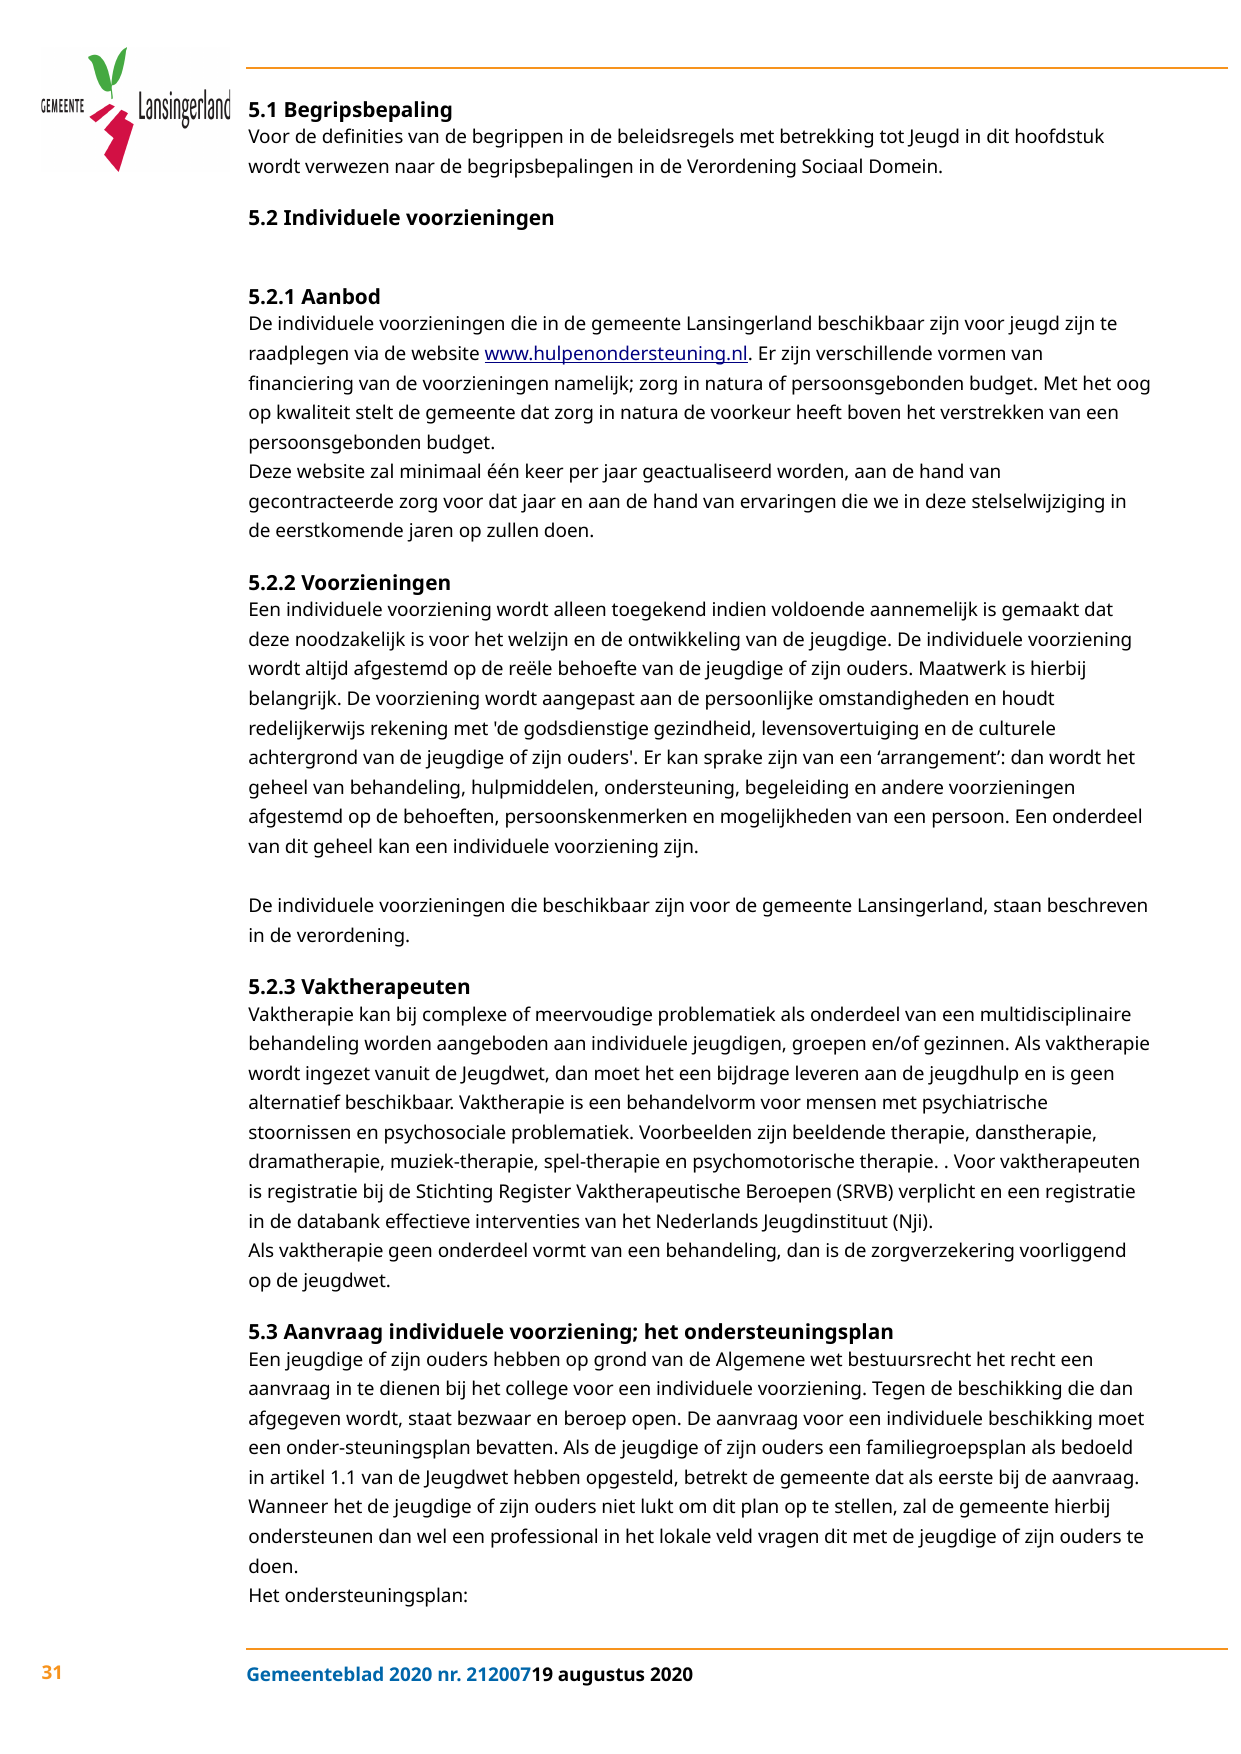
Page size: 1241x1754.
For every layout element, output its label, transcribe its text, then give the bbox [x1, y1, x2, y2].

text Als vaktherapie geen onderdeel vormt van een behandeling, dan is de zorgverzekering voorliggend op de jeugdwet. [248, 1237, 1152, 1293]
text 5.2.1 Aanbod [248, 282, 1152, 311]
text 5.2 Individuele voorzieningen [248, 203, 1152, 232]
text De individuele voorzieningen die beschikbaar zijn voor de gemeente Lansingerland, staan beschreven in de verordening. [248, 892, 1152, 948]
text Vaktherapie kan bij complexe of meervoudige problematiek als onderdeel van een multidisciplinaire behandeling worden aangeboden aan individuele jeugdigen, groepen en/of gezinnen. Als vaktherapie wordt ingezet vanuit de Jeugdwet, dan moet het een bijdrage leveren aan de jeugdhulp en is geen alternatief beschikbaar. Vaktherapie is een behandelvorm voor mensen met psychiatrische stoornissen en psychosociale problematiek. Voorbeelden zijn beeldende therapie, danstherapie, dramatherapie, muziek-therapie, spel-therapie en psychomotorische therapie. . Voor vaktherapeuten is registratie bij de Stichting Register Vaktherapeutische Beroepen (SRVB) verplicht en een registratie in de databank effectieve interventies van het Nederlands Jeugdinstituut (Nji). [248, 1001, 1152, 1233]
text Een individuele voorziening wordt alleen toegekend indien voldoende aannemelijk is gemaakt dat deze noodzakelijk is voor het welzijn en de ontwikkeling van de jeugdige. De individuele voorziening wordt altijd afgestemd op de reële behoefte van de jeugdige of zijn ouders. Maatwerk is hierbij belangrijk. De voorziening wordt aangepast aan de persoonlijke omstandigheden en houdt redelijkerwijs rekening met 'de godsdienstige gezindheid, levensovertuiging en de culturele achtergrond van de jeugdige of zijn ouders'. Er kan sprake zijn van een ‘arrangement’: dan wordt het geheel van behandeling, hulpmiddelen, ondersteuning, begeleiding en andere voorzieningen afgestemd op de behoeften, persoonskenmerken en mogelijkheden van een persoon. Een onderdeel van dit geheel kan een individuele voorziening zijn. [248, 596, 1152, 859]
text De individuele voorzieningen die in de gemeente Lansingerland beschikbaar zijn voor jeugd zijn te raadplegen via de website www.hulpenondersteuning.nl. Er zijn verschillende vormen van financiering van de voorzieningen namelijk; zorg in natura of persoonsgebonden budget. Met het oog op kwaliteit stelt de gemeente dat zorg in natura de voorkeur heeft boven het verstrekken van een persoonsgebonden budget. [248, 311, 1152, 454]
text Het ondersteuningsplan: [248, 1582, 1152, 1608]
text 5.1 Begripsbepaling [248, 95, 1152, 123]
text Deze website zal minimaal één keer per jaar geactualiseerd worden, aan de hand van gecontracteerde zorg voor dat jaar en aan de hand van ervaringen die we in deze stelselwijziging in de eerstkomende jaren op zullen doen. [248, 458, 1152, 543]
text 5.3 Aanvraag individuele voorziening; het ondersteuningsplan [248, 1317, 1152, 1346]
text 5.2.3 Vaktherapeuten [248, 972, 1152, 1001]
text 5.2.2 Voorzieningen [248, 568, 1152, 596]
text Een jeugdige of zijn ouders hebben op grond van de Algemene wet bestuursrecht het recht een aanvraag in te dienen bij het college voor een individuele voorziening. Tegen de beschikking die dan afgegeven wordt, staat bezwaar en beroep open. De aanvraag voor een individuele beschikking moet een onder-steuningsplan bevatten. Als de jeugdige of zijn ouders een familiegroepsplan als bedoeld in artikel 1.1 van de Jeugdwet hebben opgesteld, betrekt de gemeente dat als eerste bij de aanvraag. Wanneer het de jeugdige of zijn ouders niet lukt om dit plan op te stellen, zal de gemeente hierbij ondersteunen dan wel een professional in het lokale veld vragen dit met de jeugdige of zijn ouders te doen. [248, 1346, 1152, 1579]
picture [41, 47, 231, 172]
text Voor de definities van de begrippen in de beleidsregels met betrekking tot Jeugd in dit hoofdstuk wordt verwezen naar de begripsbepalingen in de Verordening Sociaal Domein. [248, 123, 1152, 178]
